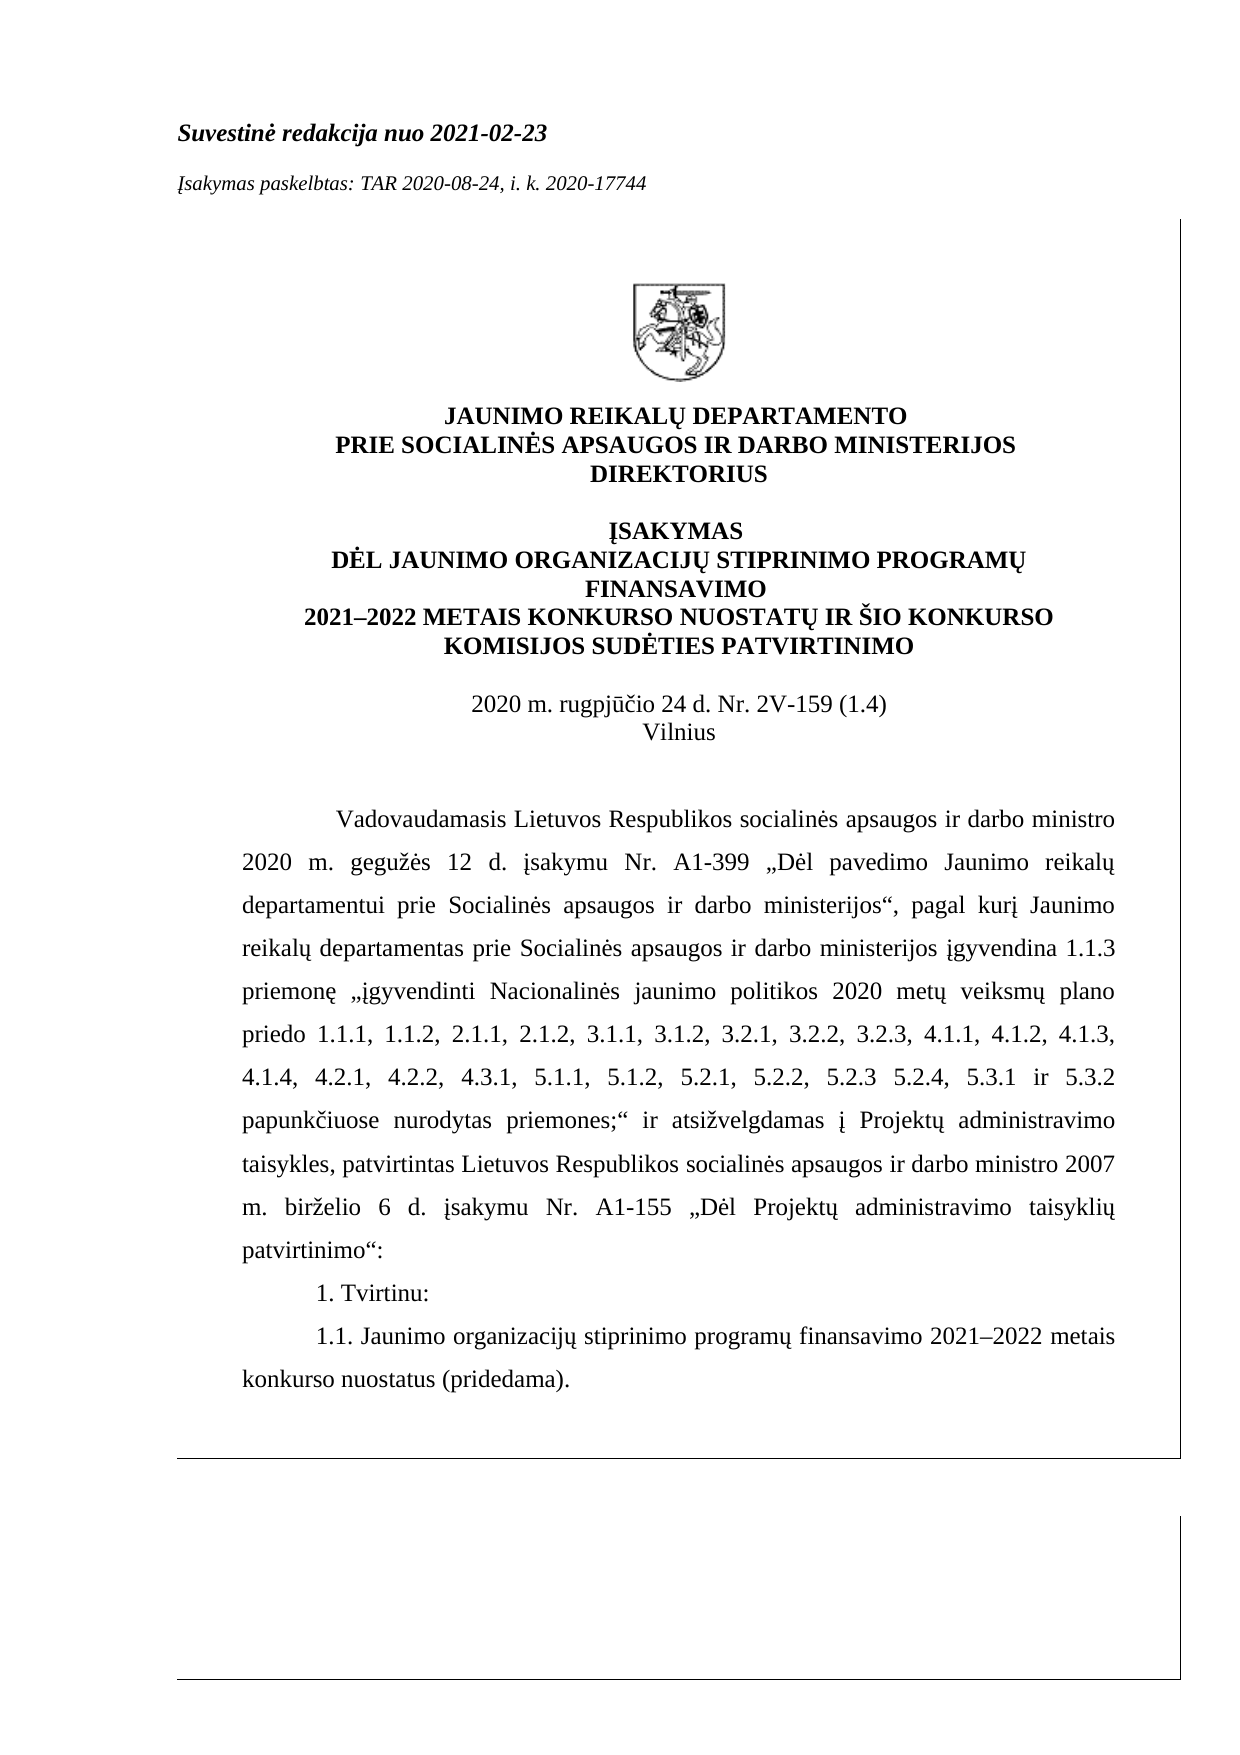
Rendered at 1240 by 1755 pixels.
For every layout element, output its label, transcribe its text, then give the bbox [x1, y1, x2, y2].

text 2020 m. rugpjūčio 24 d. Nr. 2V-159 (1.4) [177, 689, 1180, 717]
text JAUNIMO REIKALŲ DEPARTAMENTO [177, 401, 1180, 430]
text DĖL JAUNIMO ORGANIZACIJŲ STIPRINIMO PROGRAMŲ FINANSAVIMO 2021–2022 METAIS KONKURSO NUOSTATŲ IR ŠIO KONKURSO KOMISIJOS SUDĖTIES PATVIRTINIMO [177, 545, 1180, 660]
text Suvestinė redakcija nuo 2021-02-23 [177, 118, 1181, 147]
text DIREKTORIUS [177, 459, 1180, 487]
text Įsakymas paskelbtas: TAR 2020-08-24, i. k. 2020-17744 [177, 171, 1181, 195]
text PRIE SOCIALINĖS APSAUGOS IR DARBO MINISTERIJOS [177, 430, 1180, 459]
text ĮSAKYMAS [177, 516, 1180, 545]
text 1.1. Jaunimo organizacijų stiprinimo programų finansavimo 2021–2022 metais konkurso nuostatus (pridedama). [177, 1257, 1181, 1458]
text Vilnius [177, 717, 1181, 746]
text Vadovaudamasis Lietuvos Respublikos socialinės apsaugos ir darbo ministro 2020 m. gegužės 12 d. įsakymu Nr. A1-399 „Dėl pavedimo Jaunimo reikalų departamentui prie Socialinės apsaugos ir darbo ministerijos“, pagal kurį Jaunimo reikalų departamentas prie Socialinės apsaugos ir darbo ministerijos įgyvendina 1.1.3 priemonę „įgyvendinti Nacionalinės jaunimo politikos 2020 metų veiksmų plano priedo 1.1.1, 1.1.2, 2.1.1, 2.1.2, 3.1.1, 3.1.2, 3.2.1, 3.2.2, 3.2.3, 4.1.1, 4.1.2, 4.1.3, 4.1.4, 4.2.1, 4.2.2, 4.3.1, 5.1.1, 5.1.2, 5.2.1, 5.2.2, 5.2.3 5.2.4, 5.3.1 ir 5.3.2 papunkčiuose nurodytas priemones;“ ir atsižvelgdamas į Projektų administravimo taisykles, patvirtintas Lietuvos Respublikos socialinės apsaugos ir darbo ministro 2007 m. birželio 6 d. įsakymu Nr. A1-155 „Dėl Projektų administravimo taisyklių patvirtinimo“: [177, 804, 1180, 1213]
text 1. Tvirtinu: [177, 1213, 1181, 1257]
